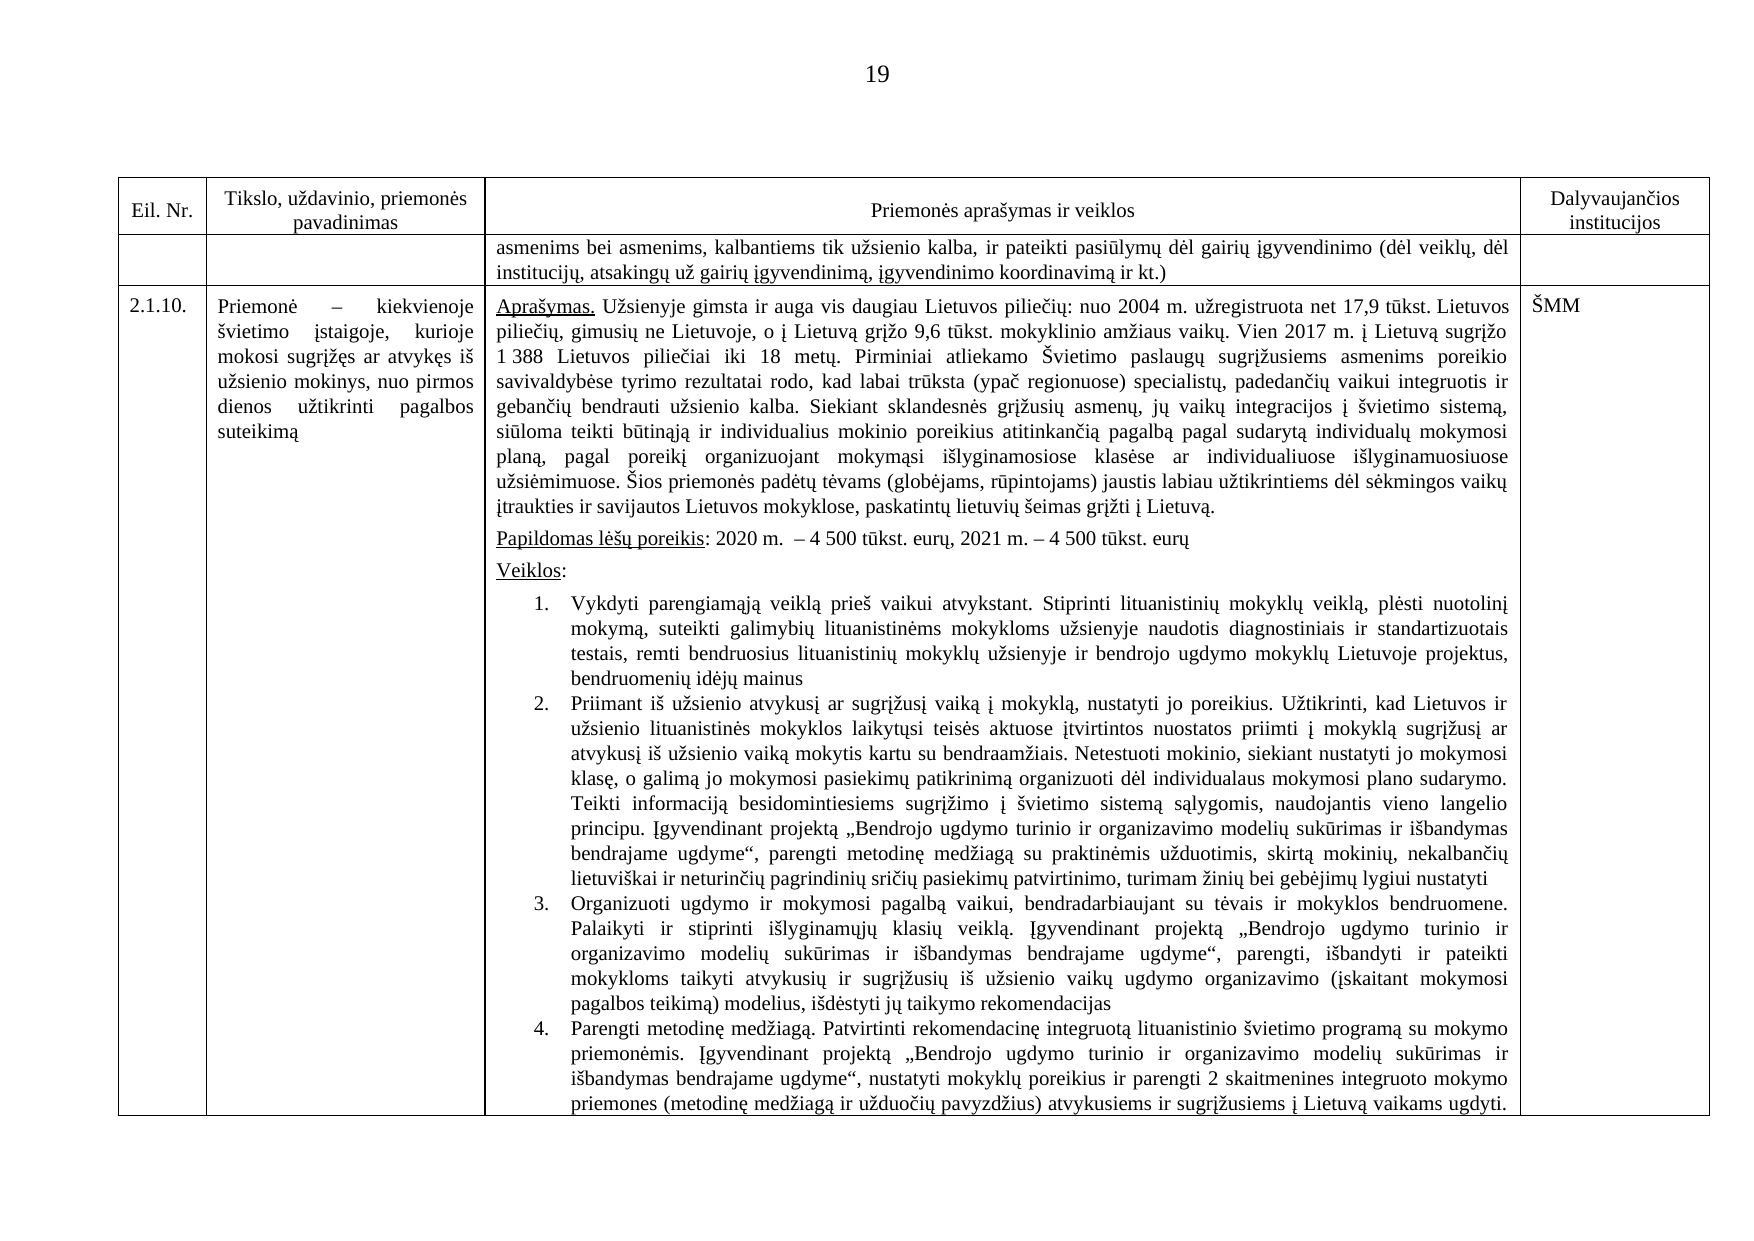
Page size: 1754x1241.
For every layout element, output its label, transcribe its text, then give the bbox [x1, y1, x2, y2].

table_cell [1521, 235, 1709, 285]
table_header Dalyvaujančios institucijos [1521, 178, 1709, 234]
table_cell Aprašymas. Užsienyje gimsta ir auga vis daugiau Lietuvos piliečių: nuo 2004 m. užregistruota net 17,9 tūkst. Lietuvos piliečių, gimusių ne Lietuvoje, o į Lietuvą grįžo 9,6 tūkst. mokyklinio amžiaus vaikų. Vien 2017 m. į Lietuvą sugrįžo 1 388 Lietuvos piliečiai iki 18 metų. Pirminiai atliekamo Švietimo paslaugų sugrįžusiems asmenims poreikio savivaldybėse tyrimo rezultatai rodo, kad labai trūksta (ypač regionuose) specialistų, padedančių vaikui integruotis ir gebančių bendrauti užsienio kalba. Siekiant sklandesnės grįžusių asmenų, jų vaikų integracijos į švietimo sistemą, siūloma teikti būtinąją ir individualius mokinio poreikius atitinkančią pagalbą pagal sudarytą individualų mokymosi planą, pagal poreikį organizuojant mokymąsi išlyginamosiose klasėse ar individualiuose išlyginamuosiuose užsiėmimuose. Šios priemonės padėtų tėvams (globėjams, rūpintojams) jaustis labiau užtikrintiems dėl sėkmingos vaikų įtraukties ir savijautos Lietuvos mokyklose, paskatintų lietuvių šeimas grįžti į Lietuvą. Papildomas lėšų poreikis: 2020 m. – 4 500 tūkst. eurų, 2021 m. – 4 500 tūkst. eurų Veiklos: 1. Vykdyti parengiamąją veiklą prieš vaikui atvykstant. Stiprinti lituanistinių mokyklų veiklą, plėsti nuotolinį mokymą, suteikti galimybių lituanistinėms mokykloms užsienyje naudotis diagnostiniais ir standartizuotais testais, remti bendruosius lituanistinių mokyklų užsienyje ir bendrojo ugdymo mokyklų Lietuvoje projektus, bendruomenių idėjų mainus 2. Priimant iš užsienio atvykusį ar sugrįžusį vaiką į mokyklą, nustatyti jo poreikius. Užtikrinti, kad Lietuvos ir užsienio lituanistinės mokyklos laikytųsi teisės aktuose įtvirtintos nuostatos priimti į mokyklą sugrįžusį ar atvykusį iš užsienio vaiką mokytis kartu su bendraamžiais. Netestuoti mokinio, siekiant nustatyti jo mokymosi klasę, o galimą jo mokymosi pasiekimų patikrinimą organizuoti dėl individualaus mokymosi plano sudarymo. Teikti informaciją besidomintiesiems sugrįžimo į švietimo sistemą sąlygomis, naudojantis vieno langelio principu. Įgyvendinant projektą „Bendrojo ugdymo turinio ir organizavimo modelių sukūrimas ir išbandymas bendrajame ugdyme“, parengti metodinę medžiagą su praktinėmis užduotimis, skirtą mokinių, nekalbančių lietuviškai ir neturinčių pagrindinių sričių pasiekimų patvirtinimo, turimam žinių bei gebėjimų lygiui nustatyti 3. Organizuoti ugdymo ir mokymosi pagalbą vaikui, bendradarbiaujant su tėvais ir mokyklos bendruomene. Palaikyti ir stiprinti išlyginamųjų klasių veiklą. Įgyvendinant projektą „Bendrojo ugdymo turinio ir organizavimo modelių sukūrimas ir išbandymas bendrajame ugdyme“, parengti, išbandyti ir pateikti mokykloms taikyti atvykusių ir sugrįžusių iš užsienio vaikų ugdymo organizavimo (įskaitant mokymosi pagalbos teikimą) modelius, išdėstyti jų taikymo rekomendacijas 4. Parengti metodinę medžiagą. Patvirtinti rekomendacinę integruotą lituanistinio švietimo programą su mokymo priemonėmis. Įgyvendinant projektą „Bendrojo ugdymo turinio ir organizavimo modelių sukūrimas ir išbandymas bendrajame ugdyme“, nustatyti mokyklų poreikius ir parengti 2 skaitmenines integruoto mokymo priemones (metodinę medžiagą ir užduočių pavyzdžius) atvykusiems ir sugrįžusiems į Lietuvą vaikams ugdyti. [486, 286, 1520, 1115]
table_cell [119, 235, 206, 285]
table_header Priemonės aprašymas ir veiklos [486, 178, 1520, 234]
table_header Tikslo, uždavinio, priemonės pavadinimas [207, 178, 484, 234]
table_cell 2.1.10. [119, 286, 206, 1115]
table_cell [207, 235, 484, 285]
table_header Eil. Nr. [119, 178, 206, 234]
table_cell ŠMM [1521, 286, 1709, 1115]
table_cell Priemonė – kiekvienoje švietimo įstaigoje, kurioje mokosi sugrįžęs ar atvykęs iš užsienio mokinys, nuo pirmos dienos užtikrinti pagalbos suteikimą [207, 286, 484, 1115]
table_cell asmenims bei asmenims, kalbantiems tik užsienio kalba, ir pateikti pasiūlymų dėl gairių įgyvendinimo (dėl veiklų, dėl institucijų, atsakingų už gairių įgyvendinimą, įgyvendinimo koordinavimą ir kt.) [486, 235, 1520, 285]
